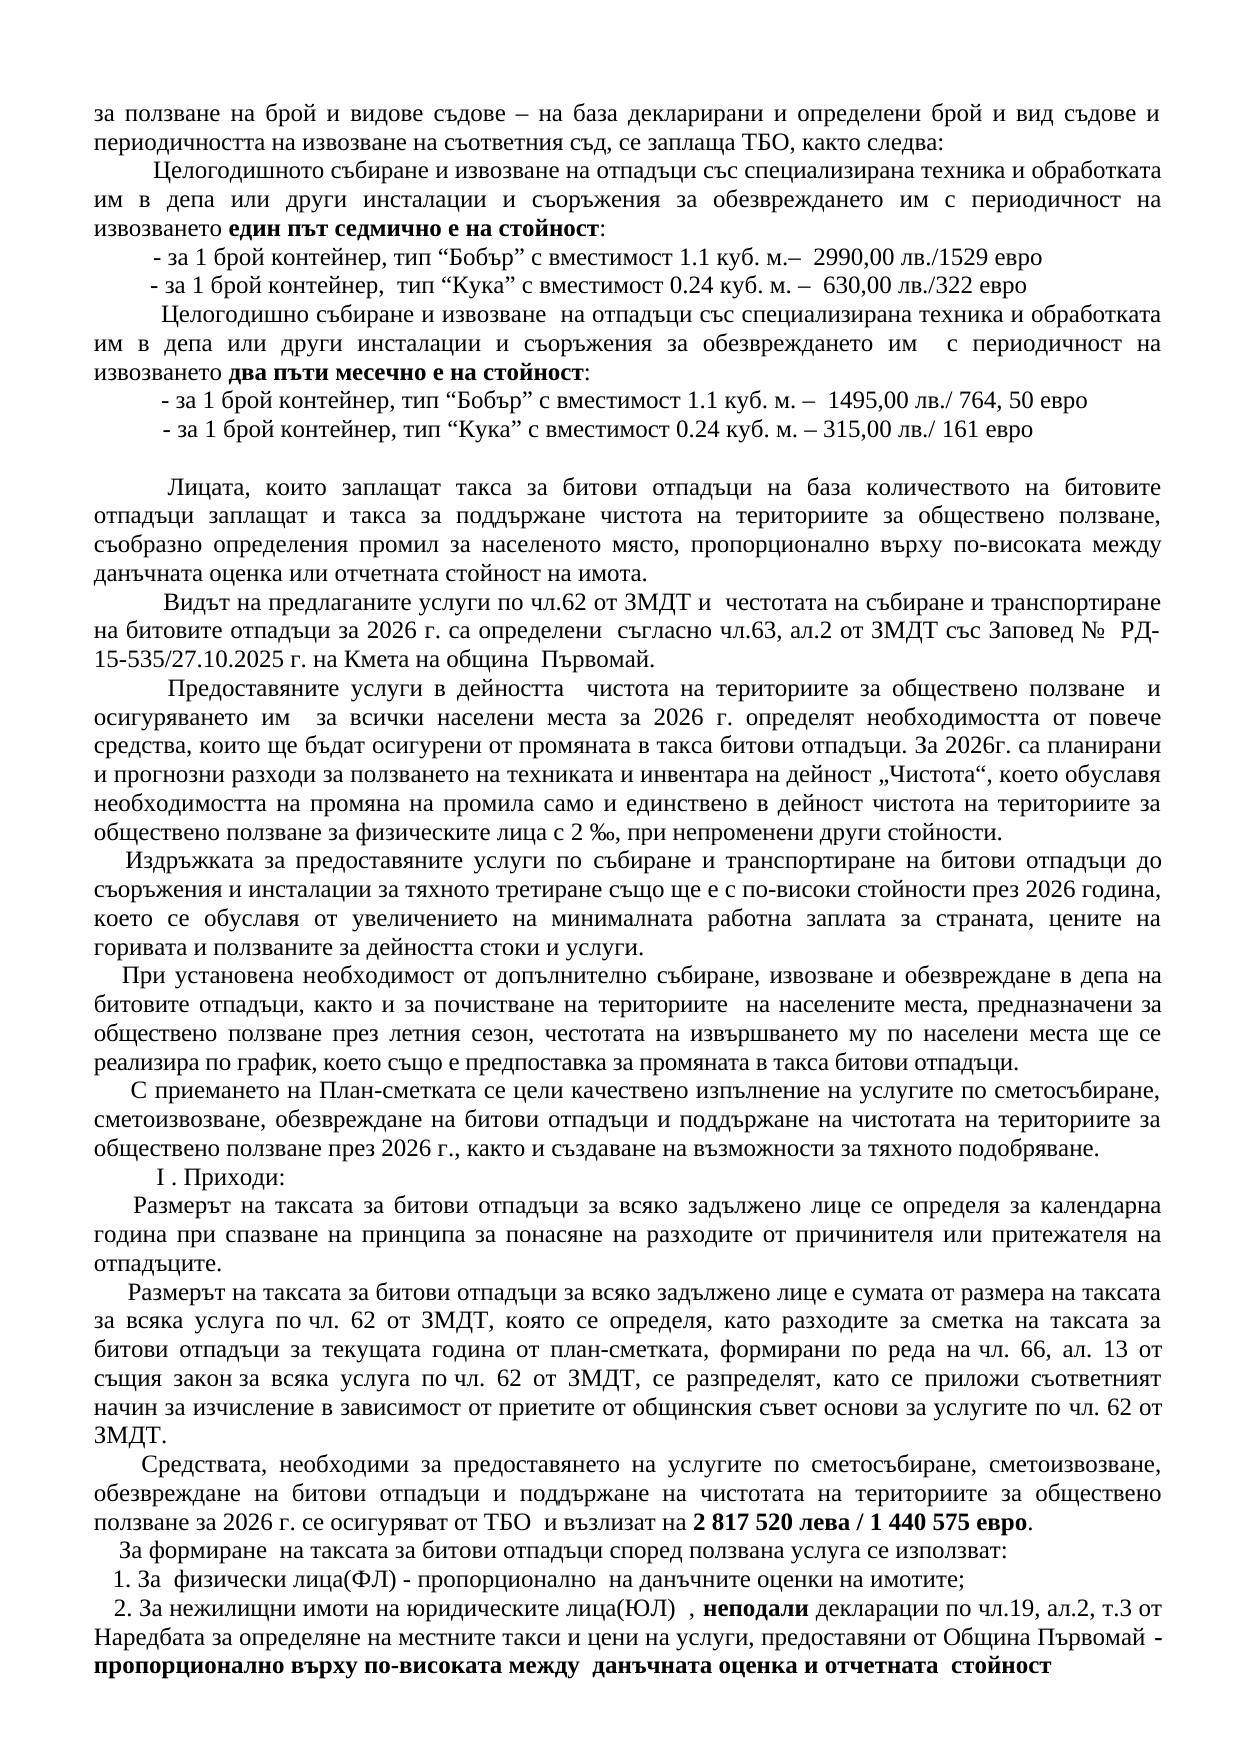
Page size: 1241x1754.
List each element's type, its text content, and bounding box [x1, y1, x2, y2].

text Издръжката за предоставяните услуги по събиране и транспортиране на битови отпадъци до съоръжения и инсталации за тяхното третиране също ще е с по-високи стойности през 2026 година, което се обуславя от увеличението на минималната работна заплата за страната, цените на горивата и ползваните за дейността стоки и услуги. [94, 845, 1162, 960]
text Предоставяните услуги в дейността чистота на териториите за обществено ползване и осигуряването им за всички населени места за 2026 г. определят необходимостта от повече средства, които ще бъдат осигурени от промяната в такса битови отпадъци. За 2026г. са планирани и прогнозни разходи за ползването на техниката и инвентара на дейност „Чистота“, което обуславя необходимостта на промяна на промила само и единствено в дейност чистота на териториите за обществено ползване за физическите лица с 2 ‰, при непроменени други стойности. [94, 673, 1162, 845]
text I . Приходи: [94, 1162, 1103, 1190]
text Целогодишното събиране и извозване на отпадъци със специализирана техника и обработката им в депа или други инсталации и съоръжения за обезвреждането им с периодичност на извозването един път седмично е на стойност: [94, 155, 1163, 242]
text 1. За физически лица(ФЛ) - пропорционално на данъчните оценки на имотите; [94, 1564, 1162, 1593]
text При установена необходимост от допълнително събиране, извозване и обезвреждане в депа на битовите отпадъци, както и за почистване на териториите на населените места, предназначени за обществено ползване през летния сезон, честотата на извършването му по населени места ще се реализира по график, което също е предпоставка за промяната в такса битови отпадъци. [94, 960, 1162, 1075]
text Размерът на таксата за битови отпадъци за всяко задължено лице се определя за календарна година при спазване на принципа за понасяне на разходите от причинителя или притежателя на отпадъците. [94, 1190, 1162, 1277]
text - за 1 брой контейнер, тип “Бобър” с вместимост 1.1 куб. м.– 2990,00 лв./1529 евро [153, 242, 1163, 270]
text Размерът на таксата за битови отпадъци за всяко задължено лице е сумата от размера на таксата за всяка услуга по чл. 62 от ЗМДТ, която се определя, като разходите за сметка на таксата за битови отпадъци за текущата година от план-сметката, формирани по реда на чл. 66, ал. 13 от същия закон за всяка услуга по чл. 62 от ЗМДТ, се разпределят, като се приложи съответният начин за изчисление в зависимост от приетите от общинския съвет основи за услугите по чл. 62 от ЗМДТ. [94, 1277, 1162, 1449]
text - за 1 брой контейнер, тип “Бобър” с вместимост 1.1 куб. м. – 1495,00 лв./ 764, 50 евро [161, 385, 1209, 414]
text Средствата, необходими за предоставянето на услугите по сметосъбиране, сметоизвозване, обезвреждане на битови отпадъци и поддържане на чистотата на териториите за обществено ползване за 2026 г. се осигуряват от ТБО и възлизат на 2 817 520 лева / 1 440 575 евро. [94, 1449, 1162, 1535]
text - за 1 брой контейнер, тип “Кука” с вместимост 0.24 куб. м. – 630,00 лв./322 евро [94, 270, 1163, 299]
text Целогодишно събиране и извозване на отпадъци със специализирана техника и обработката им в депа или други инсталации и съоръжения за обезвреждането им с периодичност на извозването два пъти месечно е на стойност: [94, 299, 1162, 385]
text за ползване на брой и видове съдове – на база декларирани и определени брой и вид съдове и периодичността на извозване на съответния съд, се заплаща ТБО, както следва: [94, 98, 1162, 155]
text - за 1 брой контейнер, тип “Кука” с вместимост 0.24 куб. м. – 315,00 лв./ 161 евро [94, 414, 1209, 443]
text За формиране на таксата за битови отпадъци според ползвана услуга се използват: [94, 1535, 1162, 1564]
text Видът на предлаганите услуги по чл.62 от ЗМДТ и честотата на събиране и транспортиране на битовите отпадъци за 2026 г. са определени съгласно чл.63, ал.2 от ЗМДТ със Заповед № РД-15-535/27.10.2025 г. на Кмета на община Първомай. [94, 587, 1162, 673]
text Лицата, които заплащат такса за битови отпадъци на база количеството на битовите отпадъци заплащат и такса за поддържане чистота на териториите за обществено ползване, съобразно определения промил за населеното място, пропорционално върху по-високата между данъчната оценка или отчетната стойност на имота. [94, 472, 1162, 587]
text 2. За нежилищни имоти на юридическите лица(ЮЛ) , неподали декларации по чл.19, ал.2, т.3 от Наредбата за определяне на местните такси и цени на услуги, предоставяни от Община Първомай - пропорционално върху по-високата между данъчната оценка и отчетната стойност [94, 1593, 1162, 1679]
text С приемането на План-сметката се цели качествено изпълнение на услугите по сметосъбиране, сметоизвозване, обезвреждане на битови отпадъци и поддържане на чистотата на териториите за обществено ползване през 2026 г., както и създаване на възможности за тяхното подобряване. [94, 1075, 1162, 1162]
